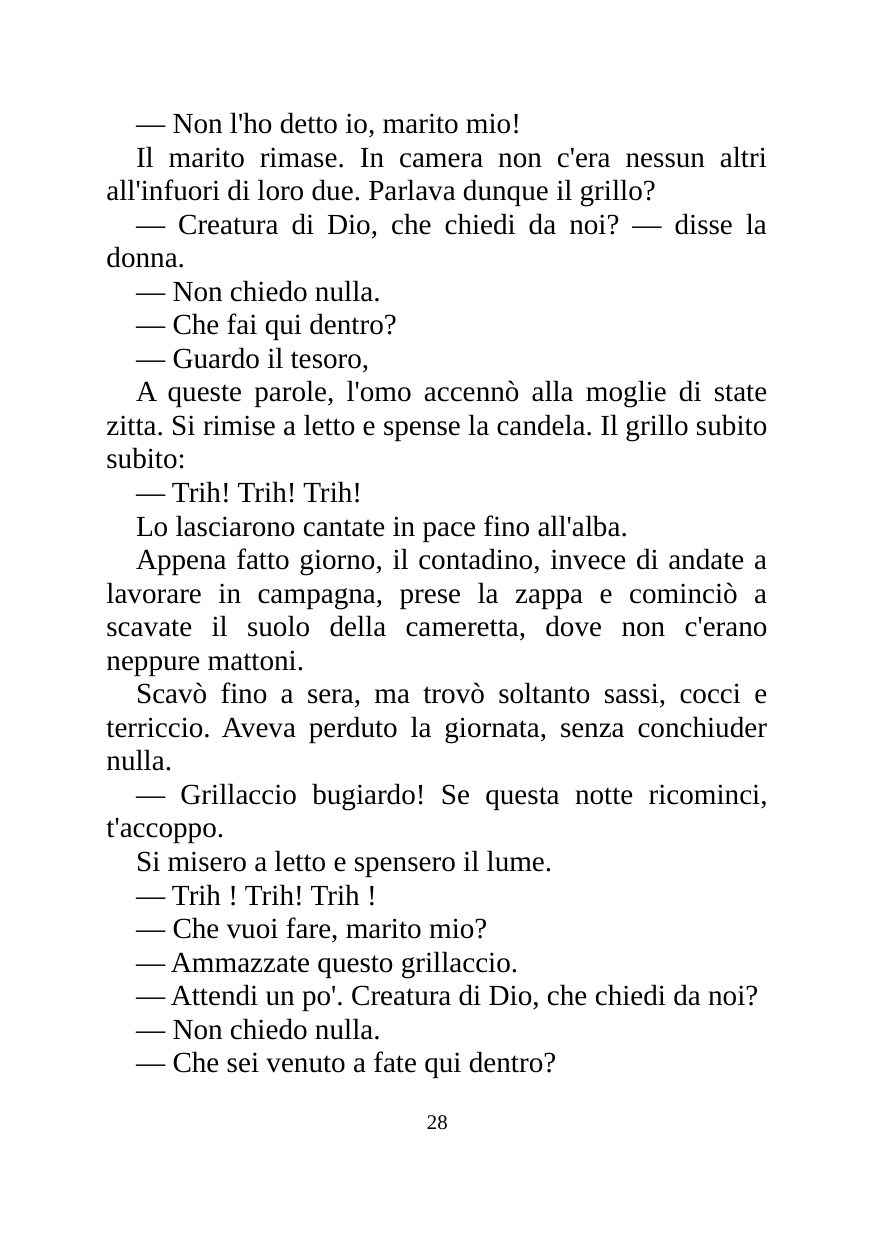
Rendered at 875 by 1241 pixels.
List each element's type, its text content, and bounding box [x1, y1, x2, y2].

text Si misero a letto e spensero il lume. [106, 844, 768, 878]
text — Non chiedo nulla. [106, 274, 768, 307]
text A queste parole, l'omo accennò alla moglie di state zitta. Si rimise a letto e spense la candela. Il grillo subito subito: [106, 374, 768, 475]
text — Che vuoi fare, marito mio? [106, 911, 768, 945]
text — Ammazzate questo grillaccio. [106, 945, 768, 978]
text — Attendi un po'. Creatura di Dio, che chiedi da noi? [106, 978, 768, 1012]
text — Trih ! Trih! Trih ! [106, 878, 768, 911]
text — Creatura di Dio, che chiedi da noi? — disse la donna. [106, 207, 768, 274]
text — Che sei venuto a fate qui dentro? [106, 1045, 768, 1079]
text — Non l'ho detto io, marito mio! [106, 106, 768, 140]
text Il marito rimase. In camera non c'era nessun altri all'infuori di loro due. Parlava dunque il grillo? [106, 140, 768, 207]
text — Guardo il tesoro, [106, 341, 768, 374]
text Scavò fino a sera, ma trovò soltanto sassi, cocci e terriccio. Aveva perduto la giornata, senza conchiuder nulla. [106, 676, 768, 777]
text — Trih! Trih! Trih! [106, 475, 768, 509]
text Appena fatto giorno, il contadino, invece di andate a lavorare in campagna, prese la zappa e cominciò a scavate il suolo della cameretta, dove non c'erano neppure mattoni. [106, 542, 768, 676]
text — Non chiedo nulla. [106, 1012, 768, 1045]
text — Grillaccio bugiardo! Se questa notte ricominci, t'accoppo. [106, 777, 768, 844]
text — Che fai qui dentro? [106, 307, 768, 341]
text Lo lasciarono cantate in pace fino all'alba. [106, 509, 768, 542]
